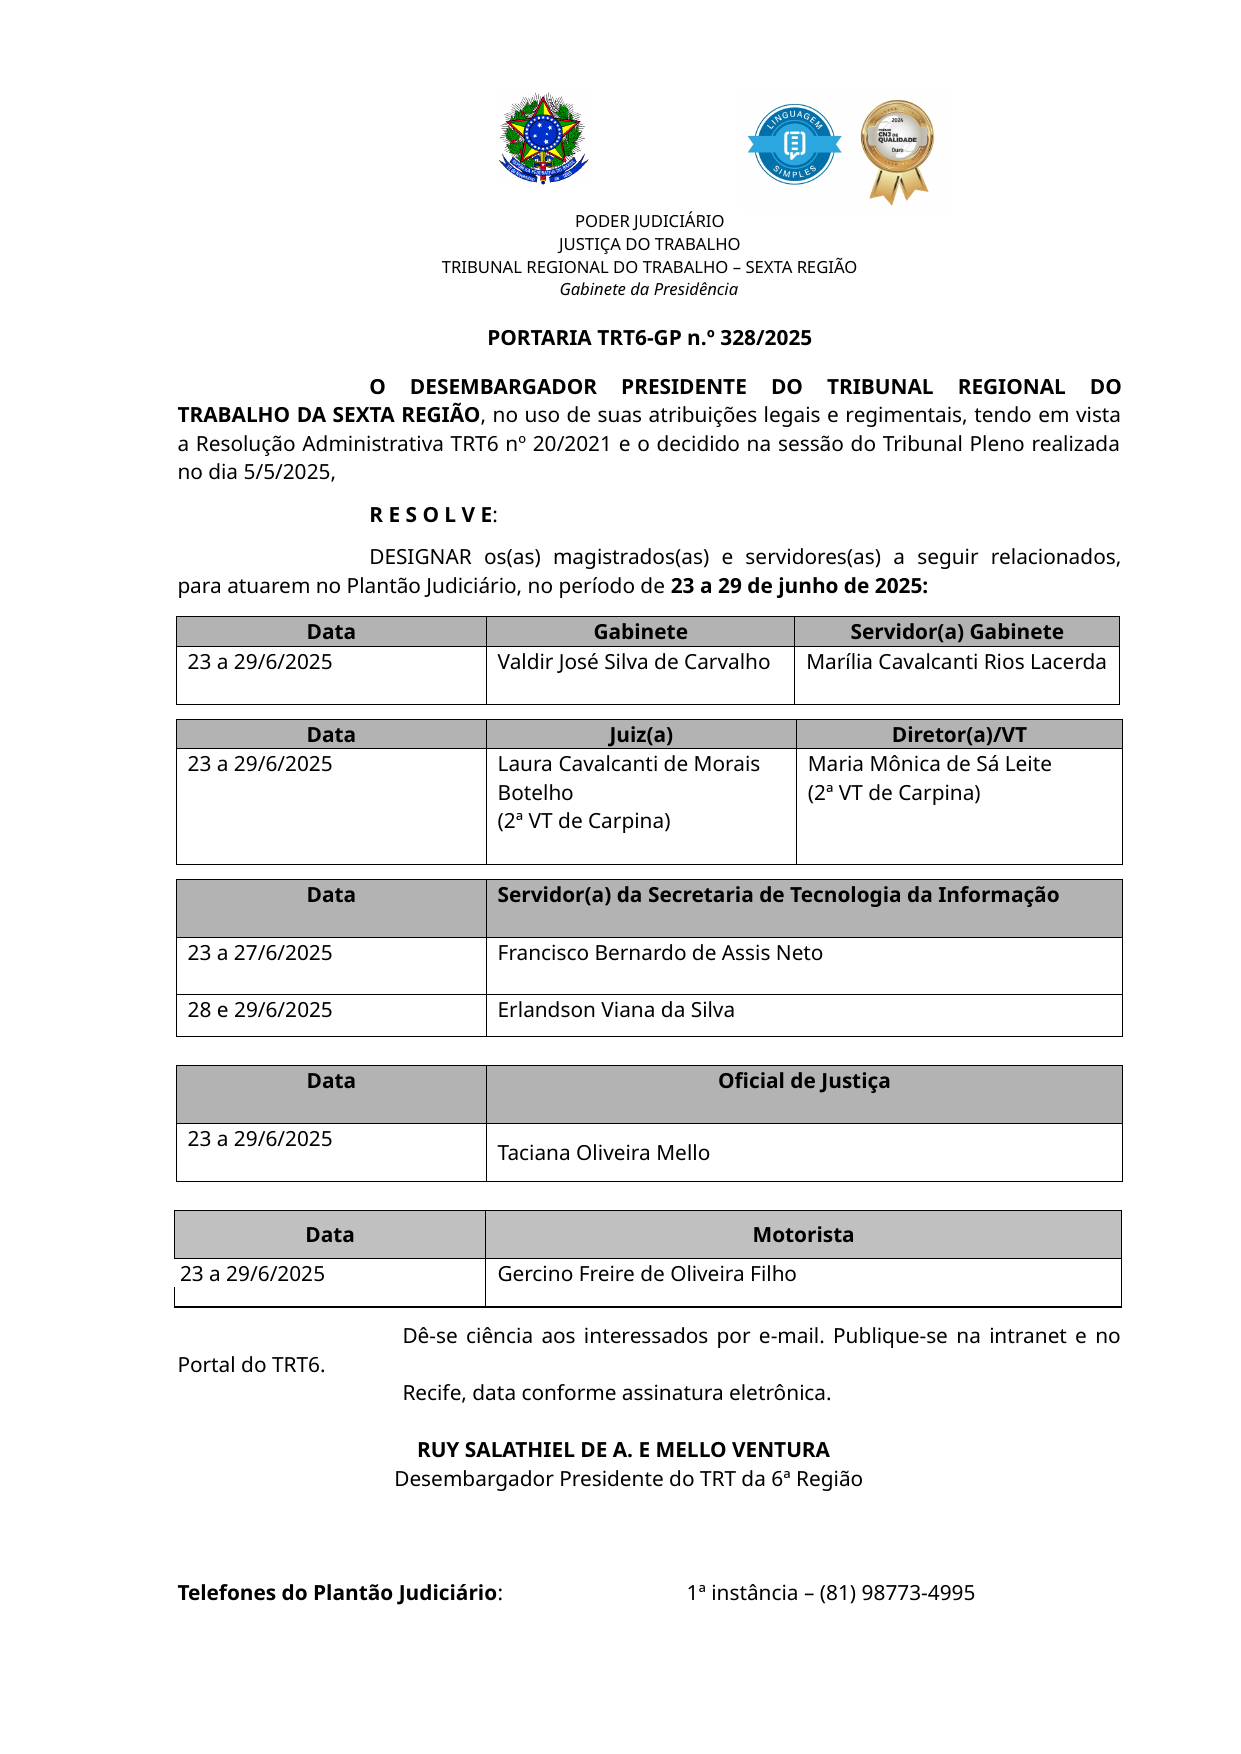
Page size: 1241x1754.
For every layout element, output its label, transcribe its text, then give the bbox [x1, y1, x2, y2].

table_header Motorista [486, 1211, 1121, 1258]
text PORTARIA TRT6-GP n.º 328/2025 [177, 323, 1122, 352]
table_header Diretor(a)/VT [797, 720, 1122, 748]
table_header Juiz(a) [487, 720, 796, 748]
table_header Servidor(a) Gabinete [795, 617, 1119, 646]
text Telefones do Plantão Judiciário: [177, 1578, 679, 1606]
table_header Data [177, 720, 486, 748]
text O DESEMBARGADOR PRESIDENTE DO TRIBUNAL REGIONAL DO TRABALHO DA SEXTA REGIÃO, no uso de suas atribuições legais e regimentais, tendo em vista a Resolução Administrativa TRT6 nº 20/2021 e o decidido na sessão do Tribunal Pleno realizada no dia 5/5/2025, [177, 372, 1122, 486]
table_cell Gercino Freire de Oliveira Filho [486, 1259, 1121, 1306]
table_header Data [177, 617, 486, 646]
table_header Data [177, 880, 486, 937]
table_cell Erlandson Viana da Silva [487, 995, 1122, 1036]
table_header Gabinete [487, 617, 794, 646]
table_cell 23 a 27/6/2025 [177, 938, 486, 994]
table_cell 28 e 29/6/2025 [177, 995, 486, 1036]
table_header Data [177, 1066, 486, 1123]
table_header Data [175, 1211, 485, 1258]
text Desembargador Presidente do TRT da 6ª Região [177, 1464, 1032, 1492]
text R E S O L V E: [233, 500, 1122, 528]
table_cell Francisco Bernardo de Assis Neto [487, 938, 1122, 994]
table_cell 23 a 29/6/2025 [177, 749, 486, 863]
table_cell Valdir José Silva de Carvalho [487, 647, 794, 704]
table_cell Marília Cavalcanti Rios Lacerda [795, 647, 1119, 704]
text 1ª instância – (81) 98773-4995 [686, 1578, 1122, 1606]
table_cell Maria Mônica de Sá Leite (2ª VT de Carpina) [797, 749, 1122, 863]
text Dê-se ciência aos interessados por e-mail. Publique-se na intranet e no Portal do TRT6. [177, 1322, 1122, 1378]
table_header Oficial de Justiça [487, 1066, 1122, 1123]
text RUY SALATHIEL DE A. E MELLO VENTURA [177, 1435, 1032, 1464]
table_cell Laura Cavalcanti de Morais Botelho (2ª VT de Carpina) [487, 749, 796, 863]
table_cell 23 a 29/6/2025 [177, 647, 486, 704]
table_cell 23 a 29/6/2025 [175, 1259, 485, 1306]
table_header Servidor(a) da Secretaria de Tecnologia da Informação [487, 880, 1122, 937]
text DESIGNAR os(as) magistrados(as) e servidores(as) a seguir relacionados, para atuarem no Plantão Judiciário, no período de 23 a 29 de junho de 2025: [177, 542, 1122, 599]
text Recife, data conforme assinatura eletrônica. [177, 1378, 1122, 1407]
table_cell 23 a 29/6/2025 [177, 1124, 486, 1181]
table_cell Taciana Oliveira Mello [487, 1124, 1122, 1181]
